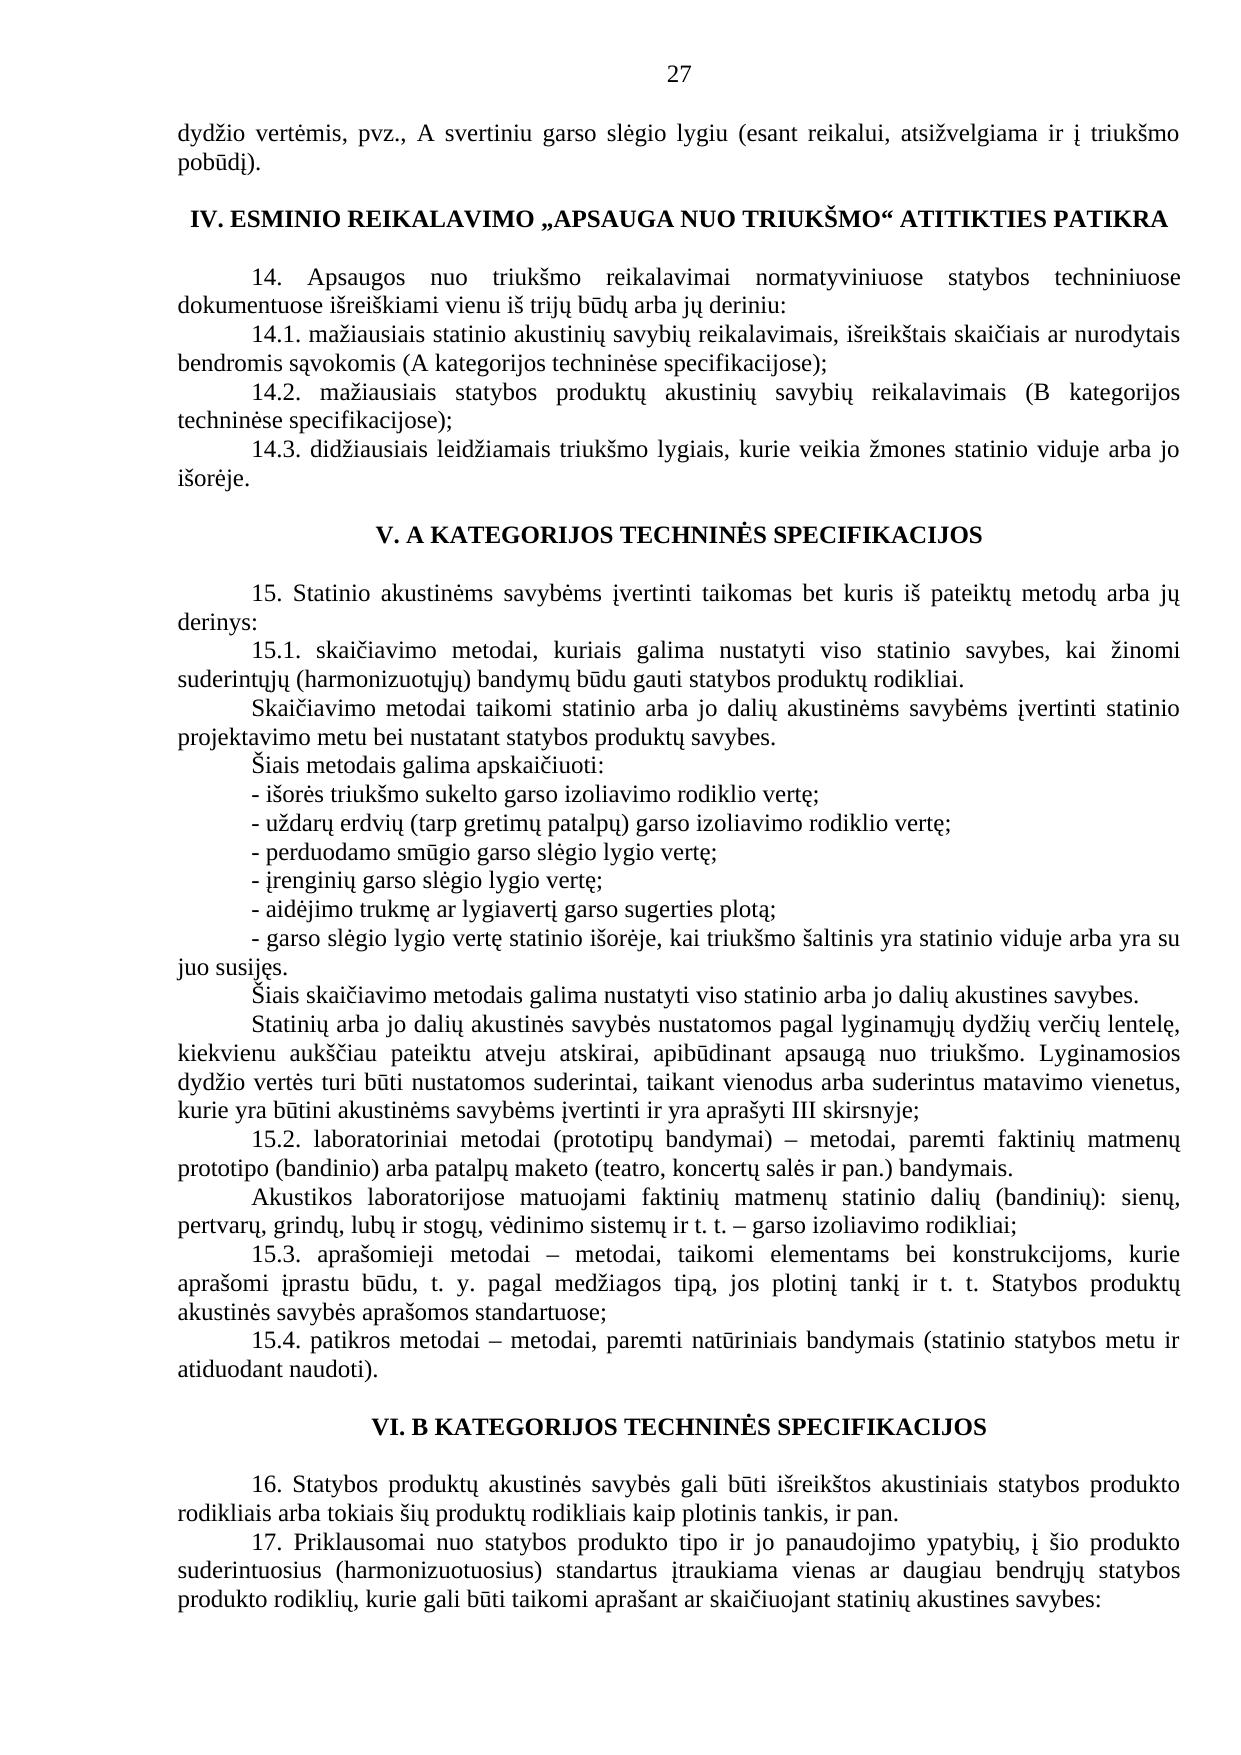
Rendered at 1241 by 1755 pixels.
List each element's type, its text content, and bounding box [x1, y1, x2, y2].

text dydžio vertėmis, pvz., A svertiniu garso slėgio lygiu (esant reikalui, atsižvelgiama ir į triukšmo pobūdį). [177, 118, 1181, 176]
text 17. Priklausomai nuo statybos produkto tipo ir jo panaudojimo ypatybių, į šio produkto suderintuosius (harmonizuotuosius) standartus įtraukiama vienas ar daugiau bendrųjų statybos produkto rodiklių, kurie gali būti taikomi aprašant ar skaičiuojant statinių akustines savybes: [177, 1527, 1181, 1613]
text V. A kategorijos techninės specifikacijos [177, 521, 1181, 549]
text 15.1. skaičiavimo metodai, kuriais galima nustatyti viso statinio savybes, kai žinomi suderintųjų (harmonizuotųjų) bandymų būdu gauti statybos produktų rodikliai. [177, 636, 1181, 693]
text 14.3. didžiausiais leidžiamais triukšmo lygiais, kurie veikia žmones statinio viduje arba jo išorėje. [177, 434, 1181, 492]
text Akustikos laboratorijose matuojami faktinių matmenų statinio dalių (bandinių): sienų, pertvarų, grindų, lubų ir stogų, vėdinimo sistemų ir t. t. – garso izoliavimo rodikliai; [177, 1182, 1181, 1239]
text - išorės triukšmo sukelto garso izoliavimo rodiklio vertę; [177, 779, 1181, 808]
text 15.4. patikros metodai – metodai, paremti natūriniais bandymais (statinio statybos metu ir atiduodant naudoti). [177, 1326, 1181, 1383]
text VI. B KATEGORIJOS TECHNINĖS SPECIFIKACIJOS [177, 1412, 1181, 1441]
text Šiais metodais galima apskaičiuoti: [177, 751, 1181, 779]
text 14.2. mažiausiais statybos produktų akustinių savybių reikalavimais (B kategorijos techninėse specifikacijose); [177, 377, 1181, 434]
text Skaičiavimo metodai taikomi statinio arba jo dalių akustinėms savybėms įvertinti statinio projektavimo metu bei nustatant statybos produktų savybes. [177, 693, 1181, 751]
text 15.2. laboratoriniai metodai (prototipų bandymai) – metodai, paremti faktinių matmenų prototipo (bandinio) arba patalpų maketo (teatro, koncertų salės ir pan.) bandymais. [177, 1124, 1181, 1182]
text - aidėjimo trukmę ar lygiavertį garso sugerties plotą; [177, 894, 1181, 923]
text Šiais skaičiavimo metodais galima nustatyti viso statinio arba jo dalių akustines savybes. [177, 981, 1181, 1009]
text 14. Apsaugos nuo triukšmo reikalavimai normatyviniuose statybos techniniuose dokumentuose išreiškiami vienu iš trijų būdų arba jų deriniu: [177, 262, 1181, 319]
text - garso slėgio lygio vertę statinio išorėje, kai triukšmo šaltinis yra statinio viduje arba yra su juo susijęs. [177, 923, 1181, 981]
text 14.1. mažiausiais statinio akustinių savybių reikalavimais, išreikštais skaičiais ar nurodytais bendromis sąvokomis (A kategorijos techninėse specifikacijose); [177, 319, 1181, 377]
text IV. ESMINIO REIKALAVIMO „APSAUGA NUO TRIUKŠMO“ ATITIKTIES PATIKRA [177, 204, 1181, 233]
text Statinių arba jo dalių akustinės savybės nustatomos pagal lyginamųjų dydžių verčių lentelę, kiekvienu aukščiau pateiktu atveju atskirai, apibūdinant apsaugą nuo triukšmo. Lyginamosios dydžio vertės turi būti nustatomos suderintai, taikant vienodus arba suderintus matavimo vienetus, kurie yra būtini akustinėms savybėms įvertinti ir yra aprašyti III skirsnyje; [177, 1009, 1181, 1124]
text 15. Statinio akustinėms savybėms įvertinti taikomas bet kuris iš pateiktų metodų arba jų derinys: [177, 578, 1181, 636]
text 15.3. aprašomieji metodai – metodai, taikomi elementams bei konstrukcijoms, kurie aprašomi įprastu būdu, t. y. pagal medžiagos tipą, jos plotinį tankį ir t. t. Statybos produktų akustinės savybės aprašomos standartuose; [177, 1239, 1181, 1326]
text - perduodamo smūgio garso slėgio lygio vertę; [177, 837, 1181, 866]
text 16. Statybos produktų akustinės savybės gali būti išreikštos akustiniais statybos produkto rodikliais arba tokiais šių produktų rodikliais kaip plotinis tankis, ir pan. [177, 1469, 1181, 1527]
text - uždarų erdvių (tarp gretimų patalpų) garso izoliavimo rodiklio vertę; [177, 808, 1181, 837]
text - įrenginių garso slėgio lygio vertę; [177, 866, 1181, 894]
